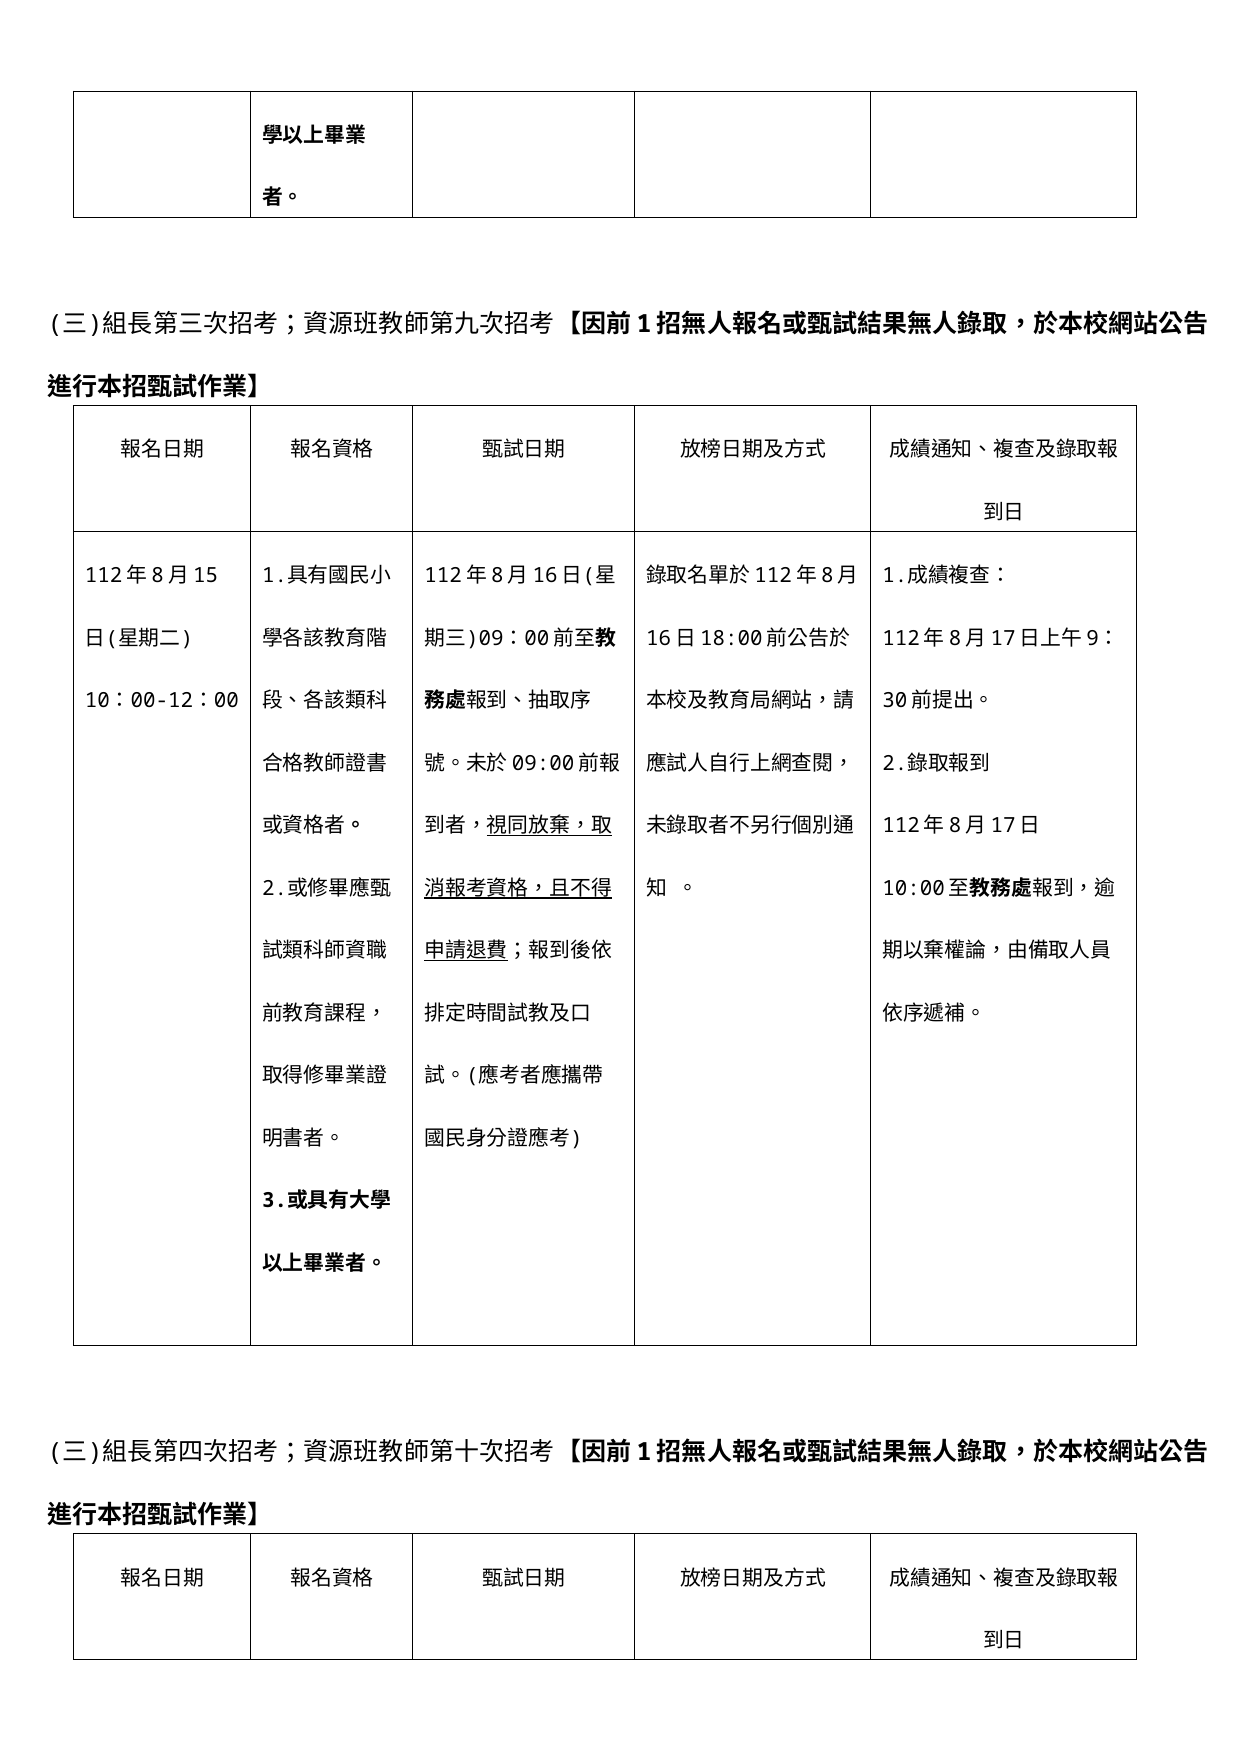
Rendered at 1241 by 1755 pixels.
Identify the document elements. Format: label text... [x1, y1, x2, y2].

table_header 成績通知、複查及錄取報到日 [871, 1534, 1136, 1659]
table_header 報名資格 [251, 1534, 412, 1659]
table_cell 112年8月15日(星期二) 10：00-12：00 [74, 532, 250, 1345]
table_header 甄試日期 [413, 1534, 634, 1659]
table_header 報名日期 [74, 1534, 250, 1659]
table_header 報名資格 [251, 406, 412, 531]
table_cell [635, 92, 870, 217]
table_cell 學以上畢業者。 [251, 92, 412, 217]
table_cell 1.成績複查： 112年8月17日上午9：30前提出。 2.錄取報到 112年8月17日 10:00至教務處報到，逾期以棄權論，由備取人員依序遞補。 [871, 532, 1136, 1345]
table_header 放榜日期及方式 [635, 406, 870, 531]
table_header 甄試日期 [413, 406, 634, 531]
table_cell 1.具有國民小學各該教育階段、各該類科合格教師證書或資格者。 2.或修畢應甄試類科師資職前教育課程，取得修畢業證明書者。 3.或具有大學以上畢業者。 [251, 532, 412, 1345]
table_header 放榜日期及方式 [635, 1534, 870, 1659]
table_cell [871, 92, 1136, 217]
table_cell 錄取名單於112年8月16日18:00前公告於本校及教育局網站，請應試人自行上網查閱，未錄取者不另行個別通知 。 [635, 532, 870, 1345]
table_cell [74, 92, 250, 217]
text (三)組長第四次招考；資源班教師第十次招考【因前1招無人報名或甄試結果無人錄取，於本校網站公告進行本招甄試作業】 [47, 1408, 1211, 1533]
table_header 成績通知、複查及錄取報到日 [871, 406, 1136, 531]
table_header 報名日期 [74, 406, 250, 531]
text (三)組長第三次招考；資源班教師第九次招考【因前1招無人報名或甄試結果無人錄取，於本校網站公告進行本招甄試作業】 [47, 280, 1211, 405]
table_cell 112年8月16日(星期三)09：00前至教務處報到、抽取序號。未於09:00前報到者，視同放棄，取消報考資格，且不得申請退費；報到後依排定時間試教及口試。(應考者應攜帶國民身分證應考) [413, 532, 634, 1345]
table_cell [413, 92, 634, 217]
